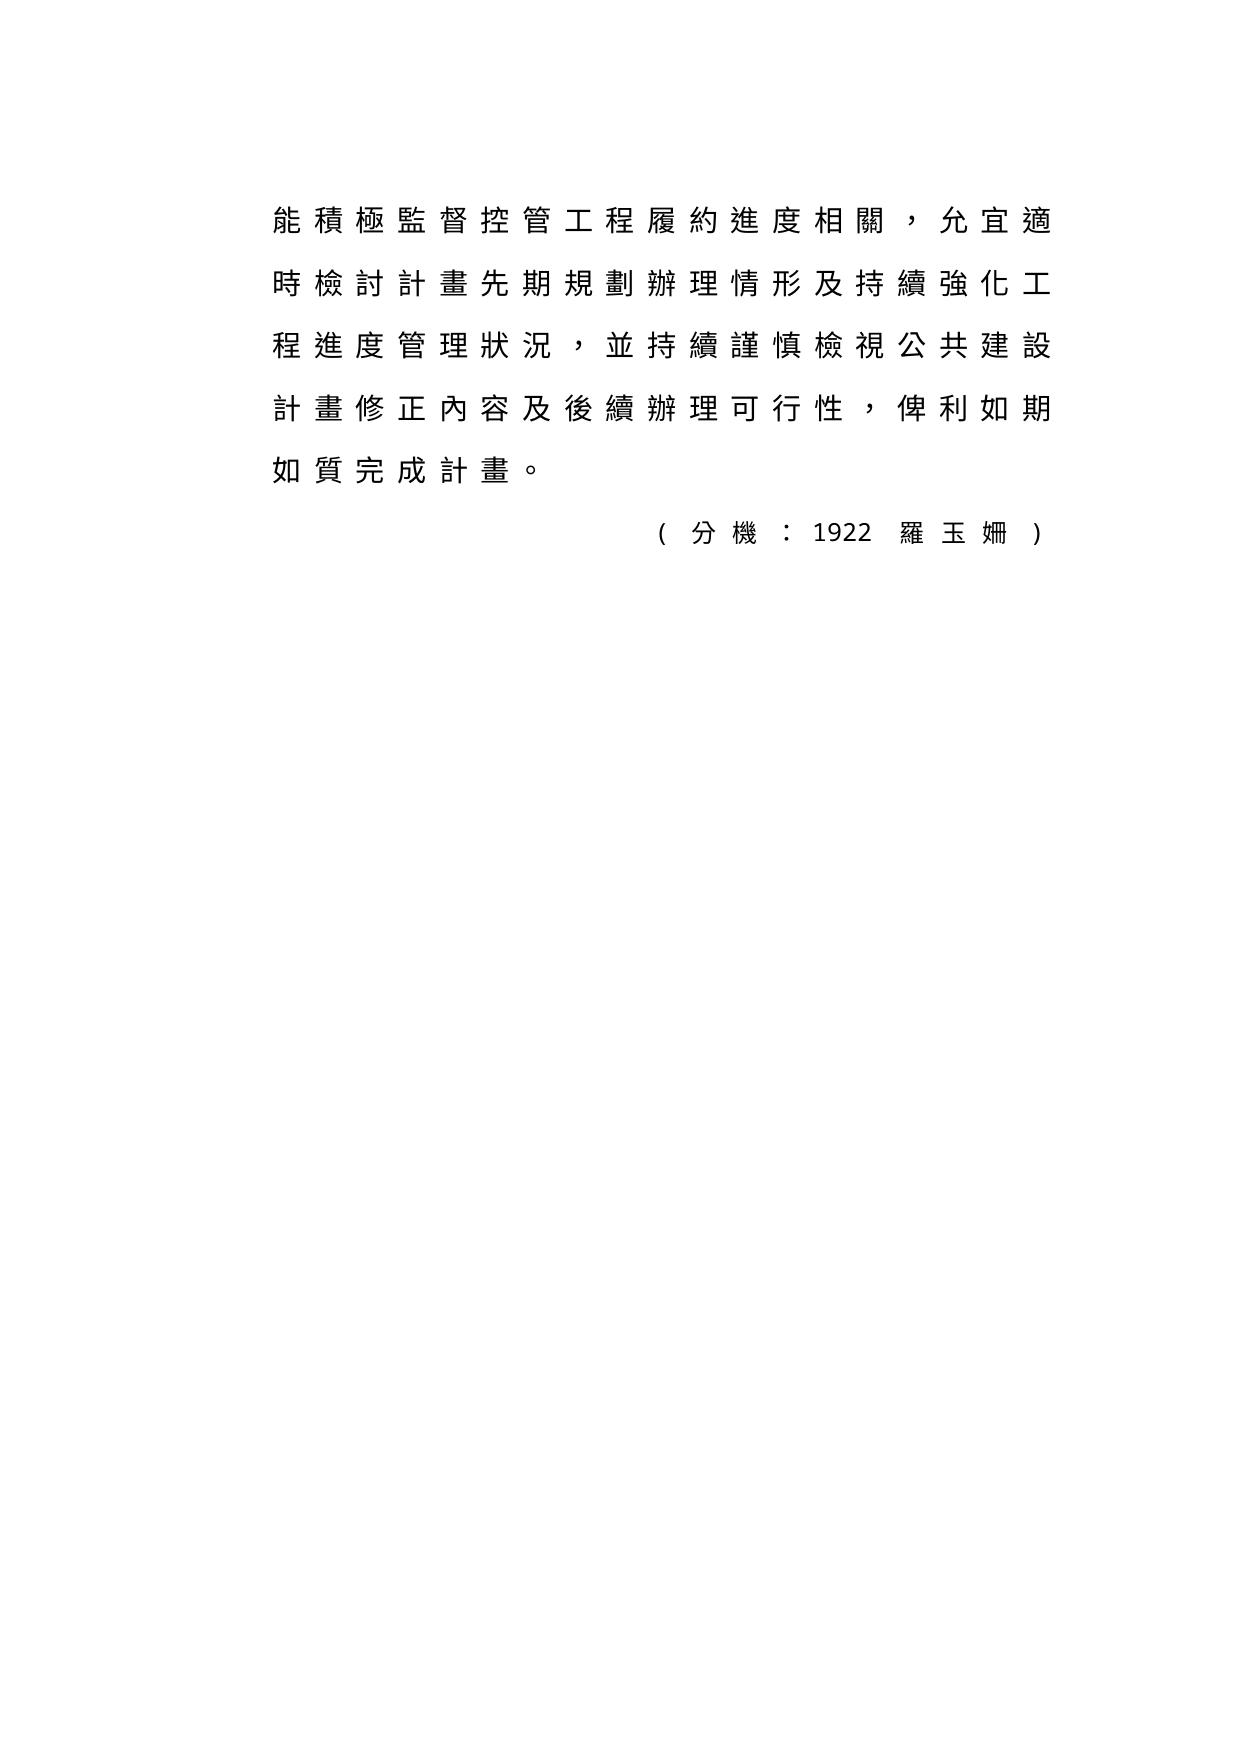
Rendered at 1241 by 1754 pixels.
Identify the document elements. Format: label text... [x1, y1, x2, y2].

text (分機：1922 羅玉姍) [183, 490, 1058, 552]
text 能積極監督控管工程履約進度相關，允宜適時檢討計畫先期規劃辦理情形及持續強化工程進度管理狀況，並持續謹慎檢視公共建設計畫修正內容及後續辦理可行性，俾利如期如質完成計畫。 [242, 177, 1058, 490]
